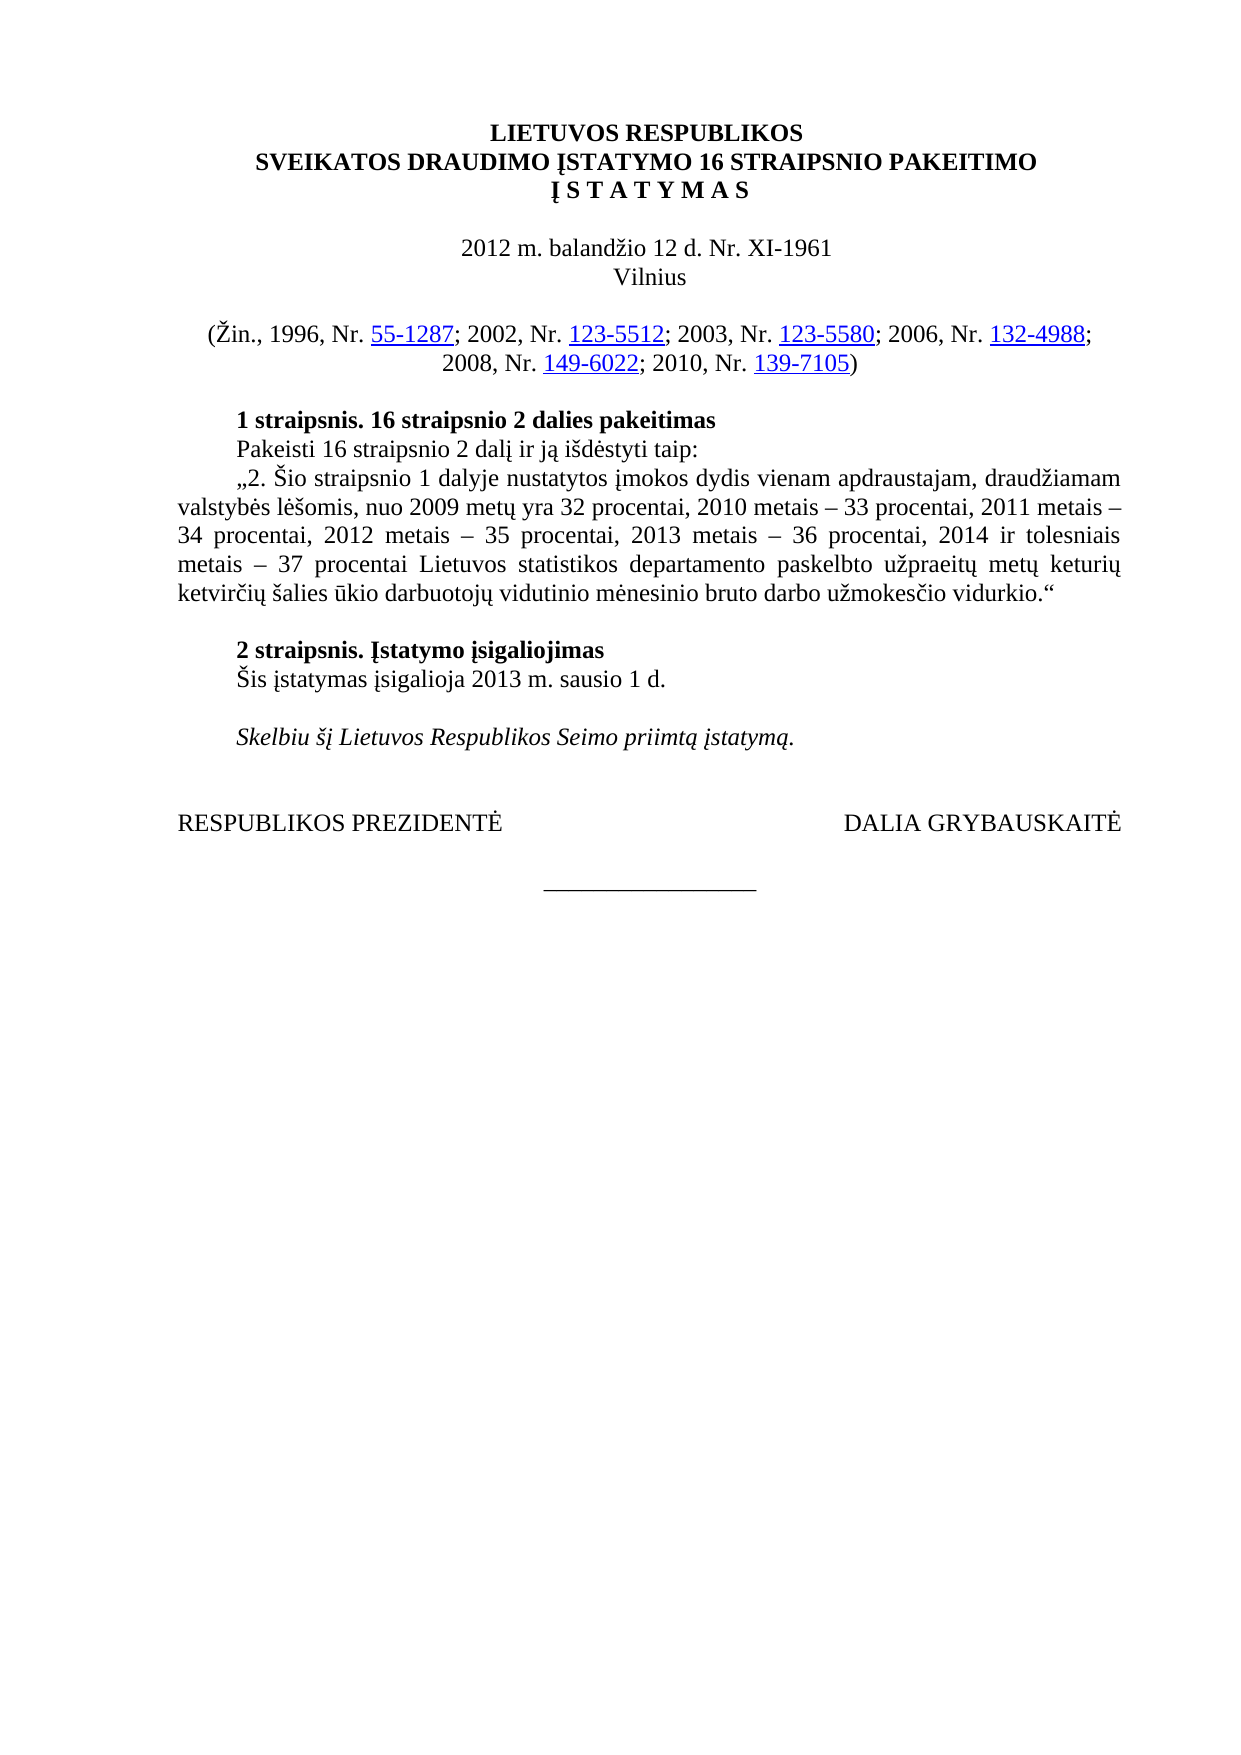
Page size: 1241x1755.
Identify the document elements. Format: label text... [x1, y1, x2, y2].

text „2. Šio straipsnio 1 dalyje nustatytos įmokos dydis vienam apdraustajam, draudžiamam valstybės lėšomis, nuo 2009 metų yra 32 procentai, 2010 metais – 33 procentai, 2011 metais – 34 procentai, 2012 metais – 35 procentai, 2013 metais – 36 procentai, 2014 ir tolesniais metais – 37 procentai Lietuvos statistikos departamento paskelbto užpraeitų metų keturių ketvirčių šalies ūkio darbuotojų vidutinio mėnesinio bruto darbo užmokesčio vidurkio.“ [177, 463, 1122, 607]
text 2012 m. balandžio 12 d. Nr. XI-1961 [177, 233, 1122, 262]
text (Žin., 1996, Nr. 55-1287; 2002, Nr. 123-5512; 2003, Nr. 123-5580; 2006, Nr. 132-4988; 2008, Nr. 149-6022; 2010, Nr. 139-7105) [177, 319, 1122, 377]
text Vilnius [177, 262, 1122, 291]
text Šis įstatymas įsigalioja 2013 m. sausio 1 d. [177, 664, 1122, 693]
text 1 straipsnis. 16 straipsnio 2 dalies pakeitimas [177, 406, 1122, 434]
text _________________ [177, 866, 1122, 894]
text Skelbiu šį Lietuvos Respublikos Seimo priimtą įstatymą. [177, 722, 1122, 751]
text Pakeisti 16 straipsnio 2 dalį ir ją išdėstyti taip: [177, 434, 1122, 463]
text 2 straipsnis. Įstatymo įsigaliojimas [177, 636, 1122, 664]
text SVEIKATOS DRAUDIMO ĮSTATYMO 16 STRAIPSNIO PAKEITIMO Į S T A T Y M A S [177, 147, 1122, 204]
text LIETUVOS RESPUBLIKOS [177, 118, 1122, 147]
text RESPUBLIKOS PREZIDENTĖ DALIA GRYBAUSKAITĖ [177, 808, 1122, 837]
